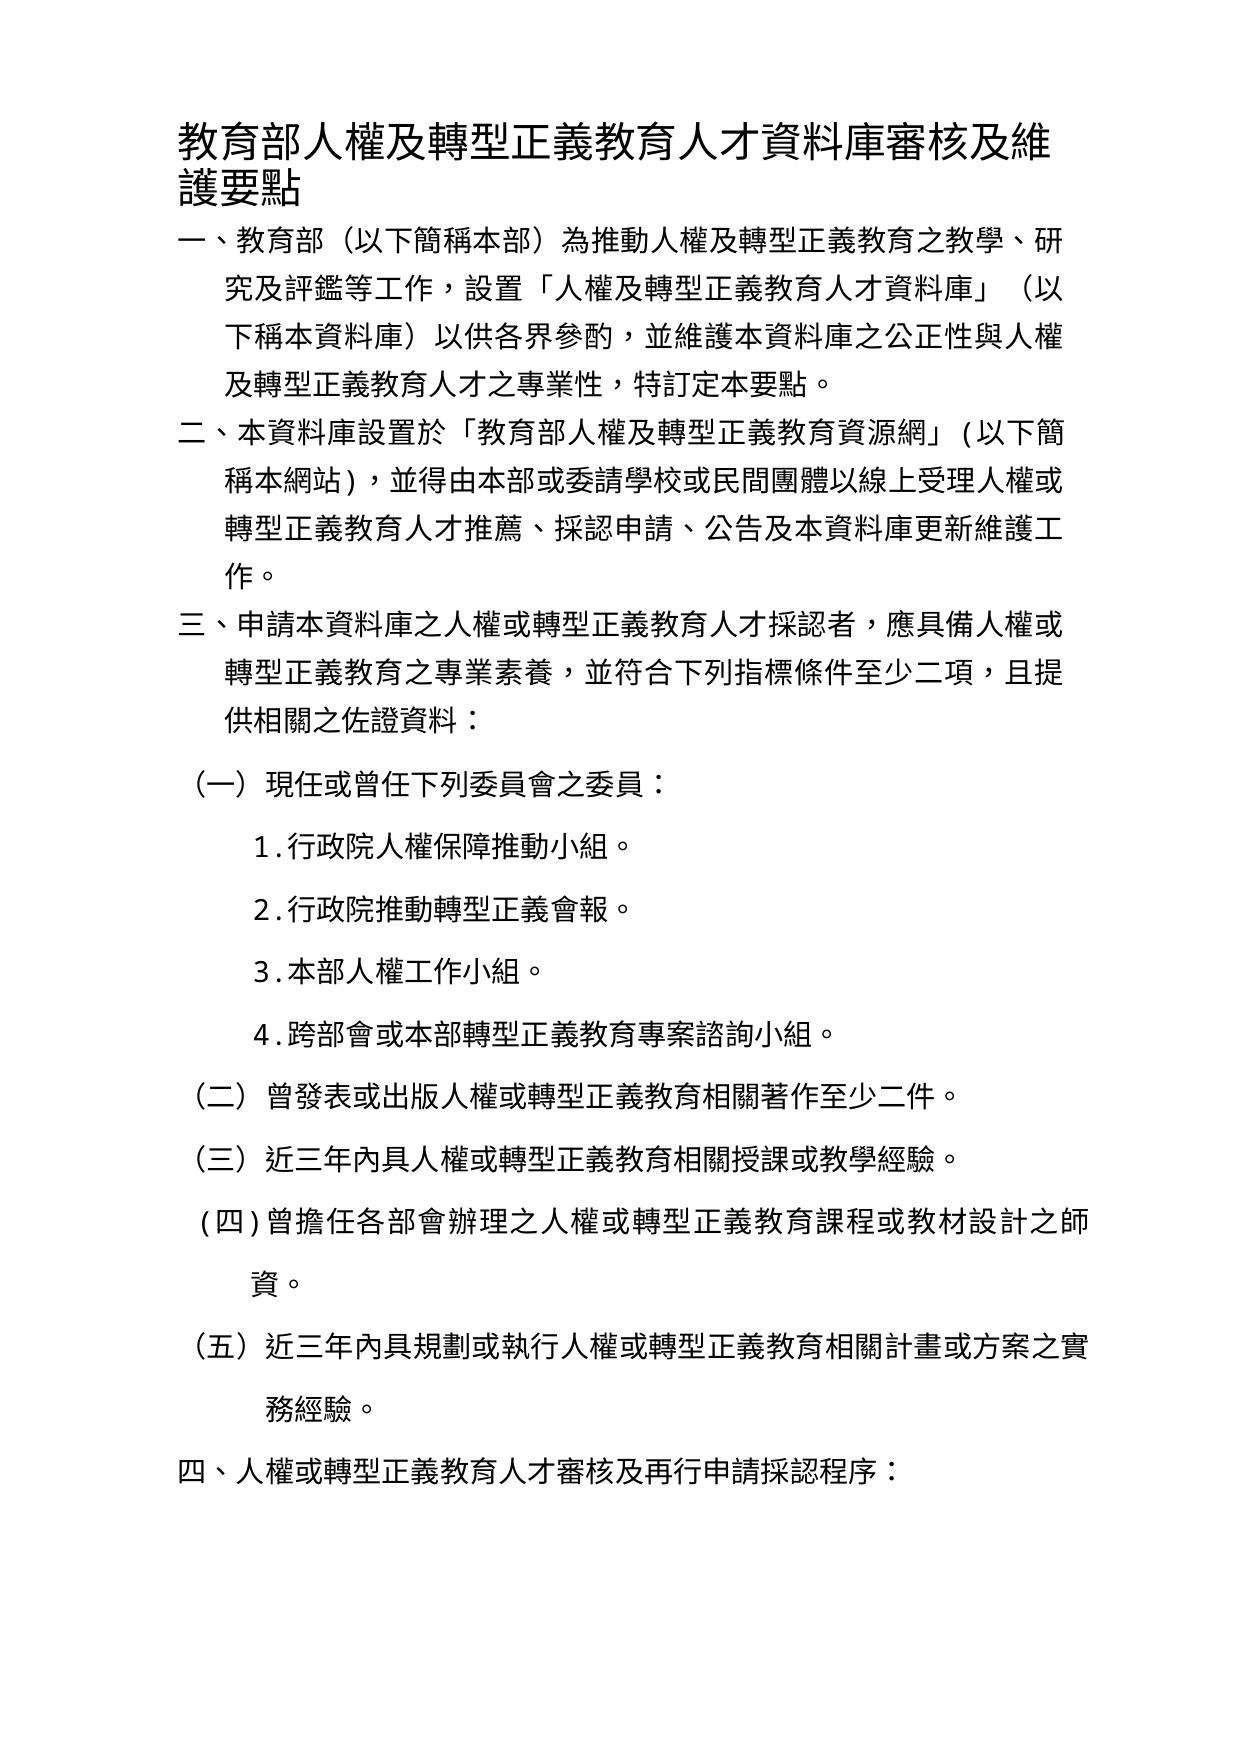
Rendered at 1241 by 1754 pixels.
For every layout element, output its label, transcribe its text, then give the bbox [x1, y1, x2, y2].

text 三、申請本資料庫之人權或轉型正義教育人才採認者，應具備人權或轉型正義教育之專業素養，並符合下列指標條件至少二項，且提供相關之佐證資料： [177, 597, 1065, 741]
text (四)曾擔任各部會辦理之人權或轉型正義教育課程或教材設計之師資。 [177, 1178, 1092, 1303]
text 2.行政院推動轉型正義會報。 [252, 866, 1092, 928]
text 一、教育部（以下簡稱本部）為推動人權及轉型正義教育之教學、研究及評鑑等工作，設置「人權及轉型正義教育人才資料庫」（以下稱本資料庫）以供各界參酌，並維護本資料庫之公正性與人權及轉型正義教育人才之專業性，特訂定本要點。 [177, 213, 1065, 405]
text （二）曾發表或出版人權或轉型正義教育相關著作至少二件。 [177, 1053, 1092, 1116]
text （一）現任或曾任下列委員會之委員： [177, 741, 1092, 803]
text 4.跨部會或本部轉型正義教育專案諮詢小組。 [252, 991, 1092, 1053]
text 二、本資料庫設置於「教育部人權及轉型正義教育資源網」(以下簡稱本網站)，並得由本部或委請學校或民間團體以線上受理人權或轉型正義教育人才推薦、採認申請、公告及本資料庫更新維護工作。 [177, 405, 1065, 597]
text 3.本部人權工作小組。 [252, 928, 1092, 991]
text （五）近三年內具規劃或執行人權或轉型正義教育相關計畫或方案之實務經驗。 [177, 1303, 1092, 1428]
text （三）近三年內具人權或轉型正義教育相關授課或教學經驗。 [177, 1116, 1092, 1178]
text 四、人權或轉型正義教育人才審核及再行申請採認程序： [177, 1428, 1092, 1491]
text 1.行政院人權保障推動小組。 [252, 803, 1092, 866]
text 教育部人權及轉型正義教育人才資料庫審核及維護要點 [177, 119, 1092, 213]
